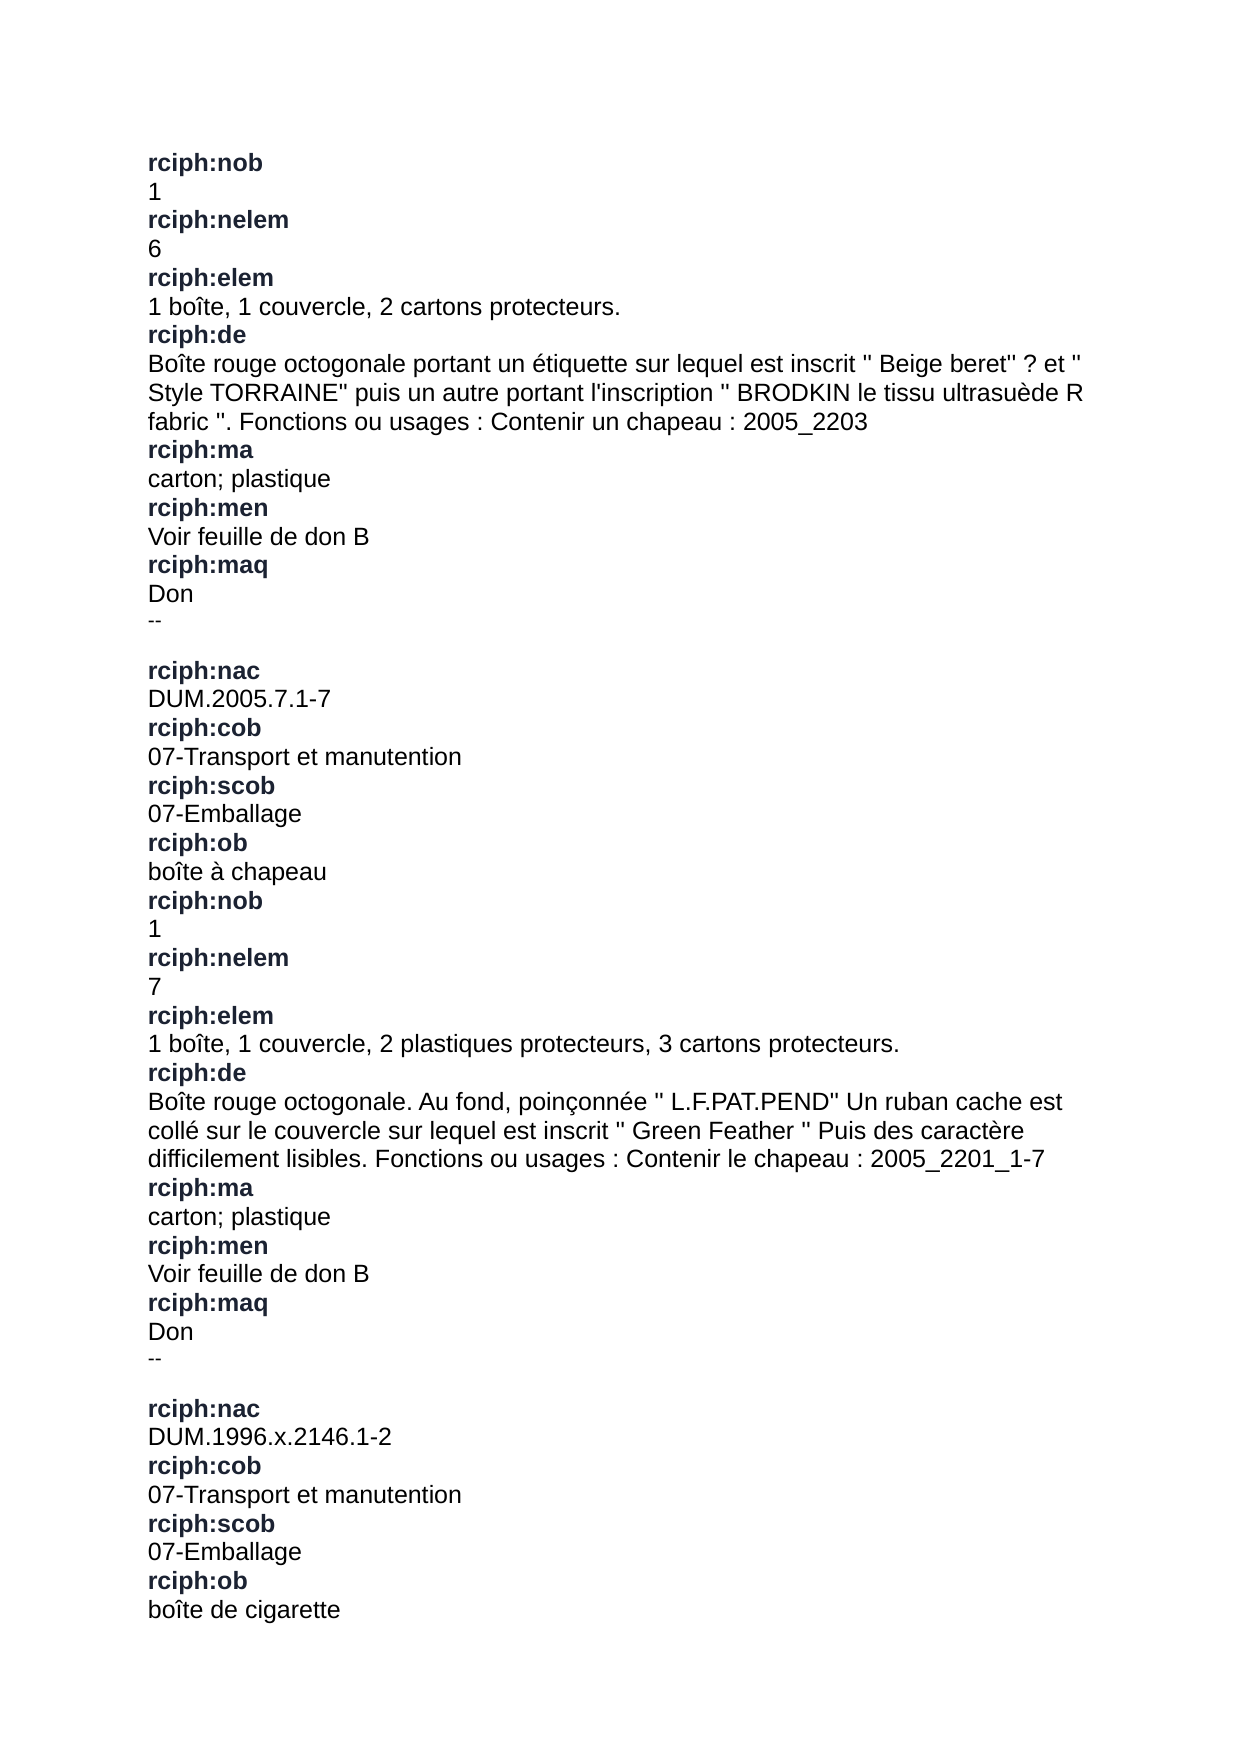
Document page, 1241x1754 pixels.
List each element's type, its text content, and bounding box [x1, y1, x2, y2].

text rciph:men [148, 1231, 1092, 1259]
text 6 [148, 234, 1092, 263]
text rciph:nob [148, 148, 1092, 176]
text 1 [148, 914, 1092, 943]
text boîte de cigarette [148, 1595, 1092, 1623]
text Voir feuille de don B [148, 1259, 1092, 1288]
text rciph:cob [148, 1451, 1092, 1480]
text rciph:nelem [148, 943, 1092, 972]
text 1 [148, 176, 1092, 205]
text rciph:elem [148, 1001, 1092, 1029]
text rciph:maq [148, 550, 1092, 579]
text 07-Transport et manutention [148, 1480, 1092, 1508]
text rciph:ob [148, 1566, 1092, 1595]
text carton; plastique [148, 1202, 1092, 1231]
text Boîte rouge octogonale portant un étiquette sur lequel est inscrit '' Beige beret'' ? et '' Style TORRAINE'' puis un autre portant l'inscription '' BRODKIN le tissu ultrasuède R fabric ''. Fonctions ou usages : Contenir un chapeau : 2005_2203 [148, 349, 1092, 435]
text DUM.2005.7.1-7 [148, 684, 1092, 713]
text rciph:nelem [148, 205, 1092, 234]
text rciph:ob [148, 828, 1092, 857]
text carton; plastique [148, 464, 1092, 493]
text rciph:ma [148, 1173, 1092, 1202]
text rciph:scob [148, 1508, 1092, 1537]
text rciph:de [148, 320, 1092, 349]
text -- [148, 1346, 1092, 1369]
text rciph:ma [148, 435, 1092, 464]
text rciph:scob [148, 771, 1092, 799]
text boîte à chapeau [148, 857, 1092, 886]
text rciph:elem [148, 263, 1092, 291]
text Don [148, 579, 1092, 608]
text 7 [148, 972, 1092, 1001]
text DUM.1996.x.2146.1-2 [148, 1422, 1092, 1451]
text rciph:nob [148, 886, 1092, 914]
text rciph:de [148, 1058, 1092, 1087]
text 1 boîte, 1 couvercle, 2 cartons protecteurs. [148, 291, 1092, 320]
text Boîte rouge octogonale. Au fond, poinçonnée '' L.F.PAT.PEND'' Un ruban cache est collé sur le couvercle sur lequel est inscrit '' Green Feather '' Puis des caractère difficilement lisibles. Fonctions ou usages : Contenir le chapeau : 2005_2201_1-7 [148, 1087, 1092, 1173]
text rciph:nac [148, 1393, 1092, 1422]
text rciph:men [148, 493, 1092, 521]
text 1 boîte, 1 couvercle, 2 plastiques protecteurs, 3 cartons protecteurs. [148, 1029, 1092, 1058]
text rciph:maq [148, 1288, 1092, 1317]
text 07-Emballage [148, 799, 1092, 828]
text Don [148, 1317, 1092, 1346]
text rciph:nac [148, 656, 1092, 684]
text rciph:cob [148, 713, 1092, 742]
text 07-Emballage [148, 1537, 1092, 1566]
text -- [148, 608, 1092, 632]
text 07-Transport et manutention [148, 742, 1092, 771]
text Voir feuille de don B [148, 521, 1092, 550]
